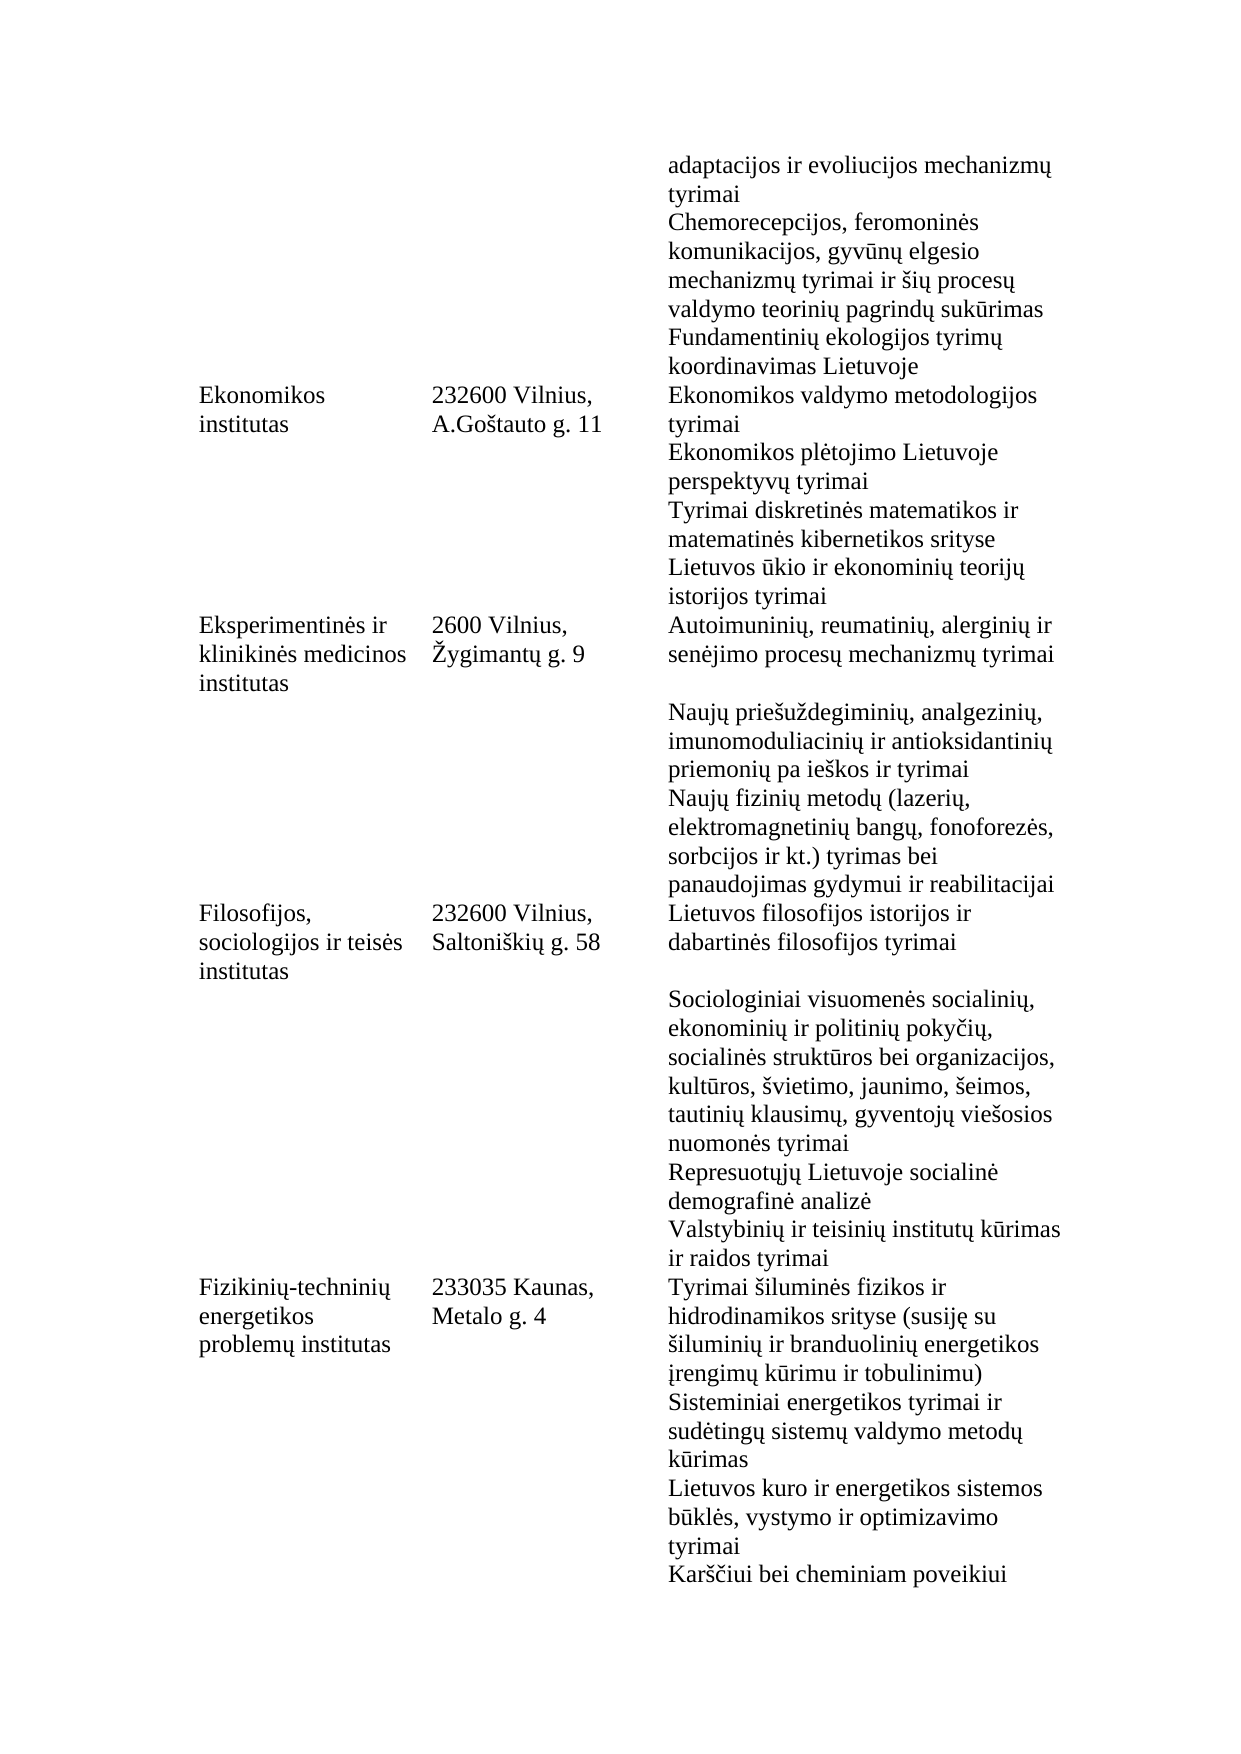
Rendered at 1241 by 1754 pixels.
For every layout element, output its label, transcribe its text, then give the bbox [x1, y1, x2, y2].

table_cell Lietuvos ūkio ir ekonominių teorijų istorijos tyrimai [657, 553, 1075, 610]
table_cell 2600 Vilnius, Žygimantų g. 9 [420, 610, 657, 697]
table_cell [420, 783, 657, 898]
table_cell [188, 783, 420, 898]
table_cell Fizikinių-techninių energetikos problemų institutas [188, 1272, 420, 1387]
table_cell [188, 495, 420, 552]
table_cell adaptacijos ir evoliucijos mechanizmų tyrimai [657, 150, 1075, 207]
table_cell Karščiui bei cheminiam poveikiui [657, 1560, 1075, 1594]
table_cell Represuotųjų Lietuvoje socialinė demografinė analizė [657, 1157, 1075, 1214]
table_cell [420, 208, 657, 322]
table_cell [188, 553, 420, 610]
table_cell Naujų fizinių metodų (lazerių, elektromagnetinių bangų, fonoforezės, sorbcijos ir kt.) tyrimas bei panaudojimas gydymui ir reabilitacijai [657, 783, 1075, 898]
table_cell [188, 1473, 420, 1559]
table_cell [188, 1157, 420, 1214]
table_cell Sociologiniai visuomenės socialinių, ekonominių ir politinių pokyčių, socialinės struktūros bei organizacijos, kultūros, švietimo, jaunimo, šeimos, tautinių klausimų, gyventojų viešosios nuomonės tyrimai [657, 985, 1075, 1157]
table_cell Lietuvos filosofijos istorijos ir dabartinės filosofijos tyrimai [657, 898, 1075, 984]
table_cell [420, 697, 657, 783]
table_cell [420, 1387, 657, 1473]
table_cell [188, 985, 420, 1157]
table_cell Lietuvos kuro ir energetikos sistemos būklės, vystymo ir optimizavimo tyrimai [657, 1473, 1075, 1559]
table_cell Sisteminiai energetikos tyrimai ir sudėtingų sistemų valdymo metodų kūrimas [657, 1387, 1075, 1473]
table_cell [188, 1387, 420, 1473]
table_cell [188, 1560, 420, 1594]
table_cell Valstybinių ir teisinių institutų kūrimas ir raidos tyrimai [657, 1215, 1075, 1272]
table_cell 232600 Vilnius, A.Goštauto g. 11 [420, 380, 657, 437]
table_cell Tyrimai diskretinės matematikos ir matematinės kibernetikos srityse [657, 495, 1075, 552]
table_cell Filosofijos, sociologijos ir teisės institutas [188, 898, 420, 984]
table_cell [420, 1473, 657, 1559]
table_cell [420, 1157, 657, 1214]
table_cell [420, 985, 657, 1157]
table_cell [420, 495, 657, 552]
table_cell 232600 Vilnius, Saltoniškių g. 58 [420, 898, 657, 984]
table_cell Naujų priešuždegiminių, analgezinių, imunomoduliacinių ir antioksidantinių priemonių pa ieškos ir tyrimai [657, 697, 1075, 783]
table_cell [420, 323, 657, 380]
table_cell [188, 697, 420, 783]
table_cell [188, 150, 420, 207]
table_cell [420, 1560, 657, 1594]
table_cell [420, 553, 657, 610]
table_cell [420, 438, 657, 495]
table_cell [188, 1215, 420, 1272]
table_cell [188, 438, 420, 495]
table_cell 233035 Kaunas, Metalo g. 4 [420, 1272, 657, 1387]
table_cell Ekonomikos institutas [188, 380, 420, 437]
table_cell Eksperimentinės ir klinikinės medicinos institutas [188, 610, 420, 697]
table_cell [188, 208, 420, 322]
table_cell [188, 323, 420, 380]
table_cell [420, 150, 657, 207]
table_cell Autoimuninių, reumatinių, alerginių ir senėjimo procesų mechanizmų tyrimai [657, 610, 1075, 697]
table_cell Ekonomikos plėtojimo Lietuvoje perspektyvų tyrimai [657, 438, 1075, 495]
table_cell Chemorecepcijos, feromoninės komunikacijos, gyvūnų elgesio mechanizmų tyrimai ir šių procesų valdymo teorinių pagrindų sukūrimas [657, 208, 1075, 322]
table_cell Tyrimai šiluminės fizikos ir hidrodinamikos srityse (susiję su šiluminių ir branduolinių energetikos įrengimų kūrimu ir tobulinimu) [657, 1272, 1075, 1387]
table_cell Fundamentinių ekologijos tyrimų koordinavimas Lietuvoje [657, 323, 1075, 380]
table_cell [420, 1215, 657, 1272]
table_cell Ekonomikos valdymo metodologijos tyrimai [657, 380, 1075, 437]
